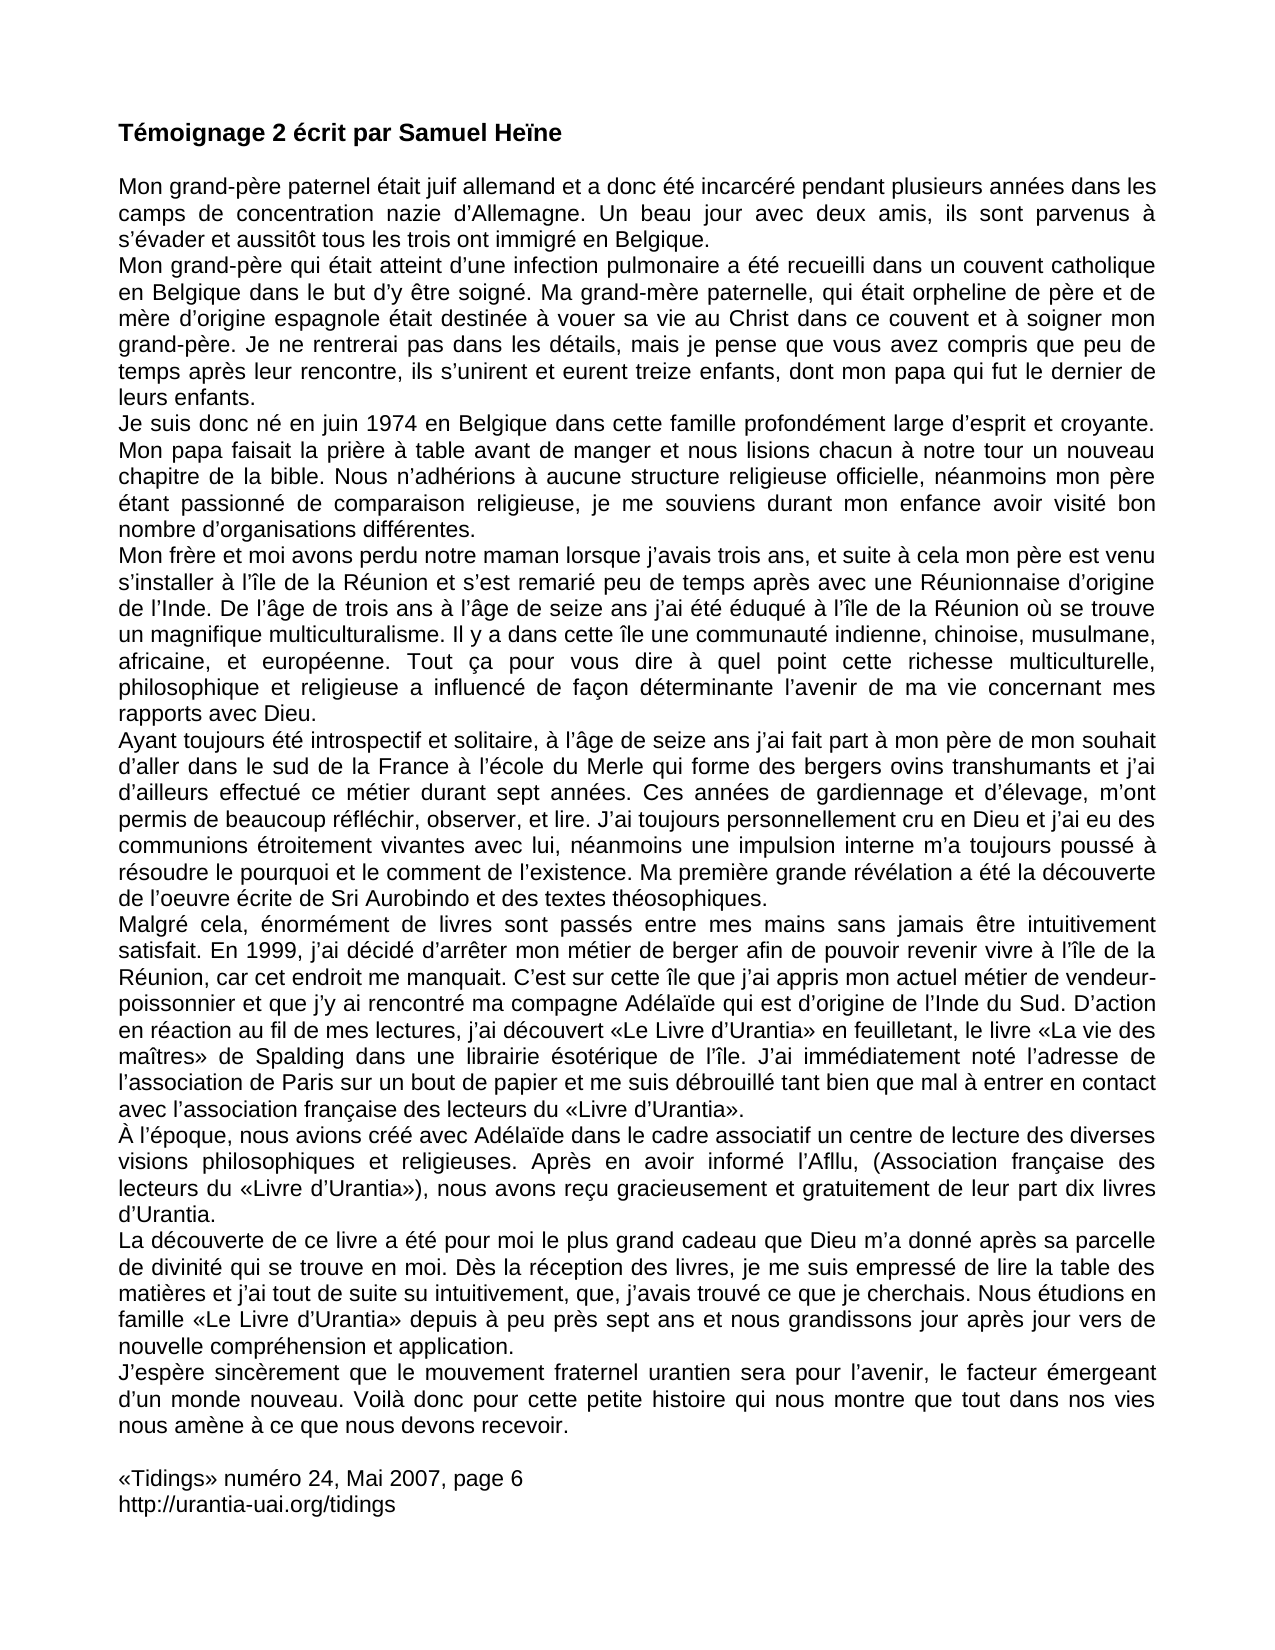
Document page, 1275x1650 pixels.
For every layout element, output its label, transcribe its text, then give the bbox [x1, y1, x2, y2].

text Mon grand-père qui était atteint d’une infection pulmonaire a été recueilli dans un couvent catholique en Belgique dans le but d’y être soigné. Ma grand-mère paternelle, qui était orpheline de père et de mère d’origine espagnole était destinée à vouer sa vie au Christ dans ce couvent et à soigner mon grand-père. Je ne rentrerai pas dans les détails, mais je pense que vous avez compris que peu de temps après leur rencontre, ils s’unirent et eurent treize enfants, dont mon papa qui fut le dernier de leurs enfants. [118, 252, 1157, 410]
text Je suis donc né en juin 1974 en Belgique dans cette famille profondément large d’esprit et croyante. Mon papa faisait la prière à table avant de manger et nous lisions chacun à notre tour un nouveau chapitre de la bible. Nous n’adhérions à aucune structure religieuse officielle, néanmoins mon père étant passionné de comparaison religieuse, je me souviens durant mon enfance avoir visité bon nombre d’organisations différentes. [118, 410, 1157, 542]
text Témoignage 2 écrit par Samuel Heïne [118, 118, 1157, 147]
text La découverte de ce livre a été pour moi le plus grand cadeau que Dieu m’a donné après sa parcelle de divinité qui se trouve en moi. Dès la réception des livres, je me suis empressé de lire la table des matières et j’ai tout de suite su intuitivement, que, j’avais trouvé ce que je cherchais. Nous étudions en famille «Le Livre d’Urantia» depuis à peu près sept ans et nous grandissons jour après jour vers de nouvelle compréhension et application. [118, 1227, 1157, 1359]
text «Tidings» numéro 24, Mai 2007, page 6 [118, 1464, 1157, 1491]
text J’espère sincèrement que le mouvement fraternel urantien sera pour l’avenir, le facteur émergeant d’un monde nouveau. Voilà donc pour cette petite histoire qui nous montre que tout dans nos vies nous amène à ce que nous devons recevoir. [118, 1359, 1157, 1438]
text Ayant toujours été introspectif et solitaire, à l’âge de seize ans j’ai fait part à mon père de mon souhait d’aller dans le sud de la France à l’école du Merle qui forme des bergers ovins transhumants et j’ai d’ailleurs effectué ce métier durant sept années. Ces années de gardiennage et d’élevage, m’ont permis de beaucoup réfléchir, observer, et lire. J’ai toujours personnellement cru en Dieu et j’ai eu des communions étroitement vivantes avec lui, néanmoins une impulsion interne m’a toujours poussé à résoudre le pourquoi et le comment de l’existence. Ma première grande révélation a été la découverte de l’oeuvre écrite de Sri Aurobindo et des textes théosophiques. [118, 727, 1157, 911]
text Mon grand-père paternel était juif allemand et a donc été incarcéré pendant plusieurs années dans les camps de concentration nazie d’Allemagne. Un beau jour avec deux amis, ils sont parvenus à s’évader et aussitôt tous les trois ont immigré en Belgique. [118, 173, 1157, 252]
text À l’époque, nous avions créé avec Adélaïde dans le cadre associatif un centre de lecture des diverses visions philosophiques et religieuses. Après en avoir informé l’Afllu, (Association française des lecteurs du «Livre d’Urantia»), nous avons reçu gracieusement et gratuitement de leur part dix livres d’Urantia. [118, 1122, 1157, 1227]
text http://urantia-uai.org/tidings [118, 1491, 1157, 1517]
text Mon frère et moi avons perdu notre maman lorsque j’avais trois ans, et suite à cela mon père est venu s’installer à l’île de la Réunion et s’est remarié peu de temps après avec une Réunionnaise d’origine de l’Inde. De l’âge de trois ans à l’âge de seize ans j’ai été éduqué à l’île de la Réunion où se trouve un magnifique multiculturalisme. Il y a dans cette île une communauté indienne, chinoise, musulmane, africaine, et européenne. Tout ça pour vous dire à quel point cette richesse multiculturelle, philosophique et religieuse a influencé de façon déterminante l’avenir de ma vie concernant mes rapports avec Dieu. [118, 542, 1157, 727]
text Malgré cela, énormément de livres sont passés entre mes mains sans jamais être intuitivement satisfait. En 1999, j’ai décidé d’arrêter mon métier de berger afin de pouvoir revenir vivre à l’île de la Réunion, car cet endroit me manquait. C’est sur cette île que j’ai appris mon actuel métier de vendeur-poissonnier et que j’y ai rencontré ma compagne Adélaïde qui est d’origine de l’Inde du Sud. D’action en réaction au fil de mes lectures, j’ai découvert «Le Livre d’Urantia» en feuilletant, le livre «La vie des maîtres» de Spalding dans une librairie ésotérique de l’île. J’ai immédiatement noté l’adresse de l’association de Paris sur un bout de papier et me suis débrouillé tant bien que mal à entrer en contact avec l’association française des lecteurs du «Livre d’Urantia». [118, 911, 1157, 1122]
